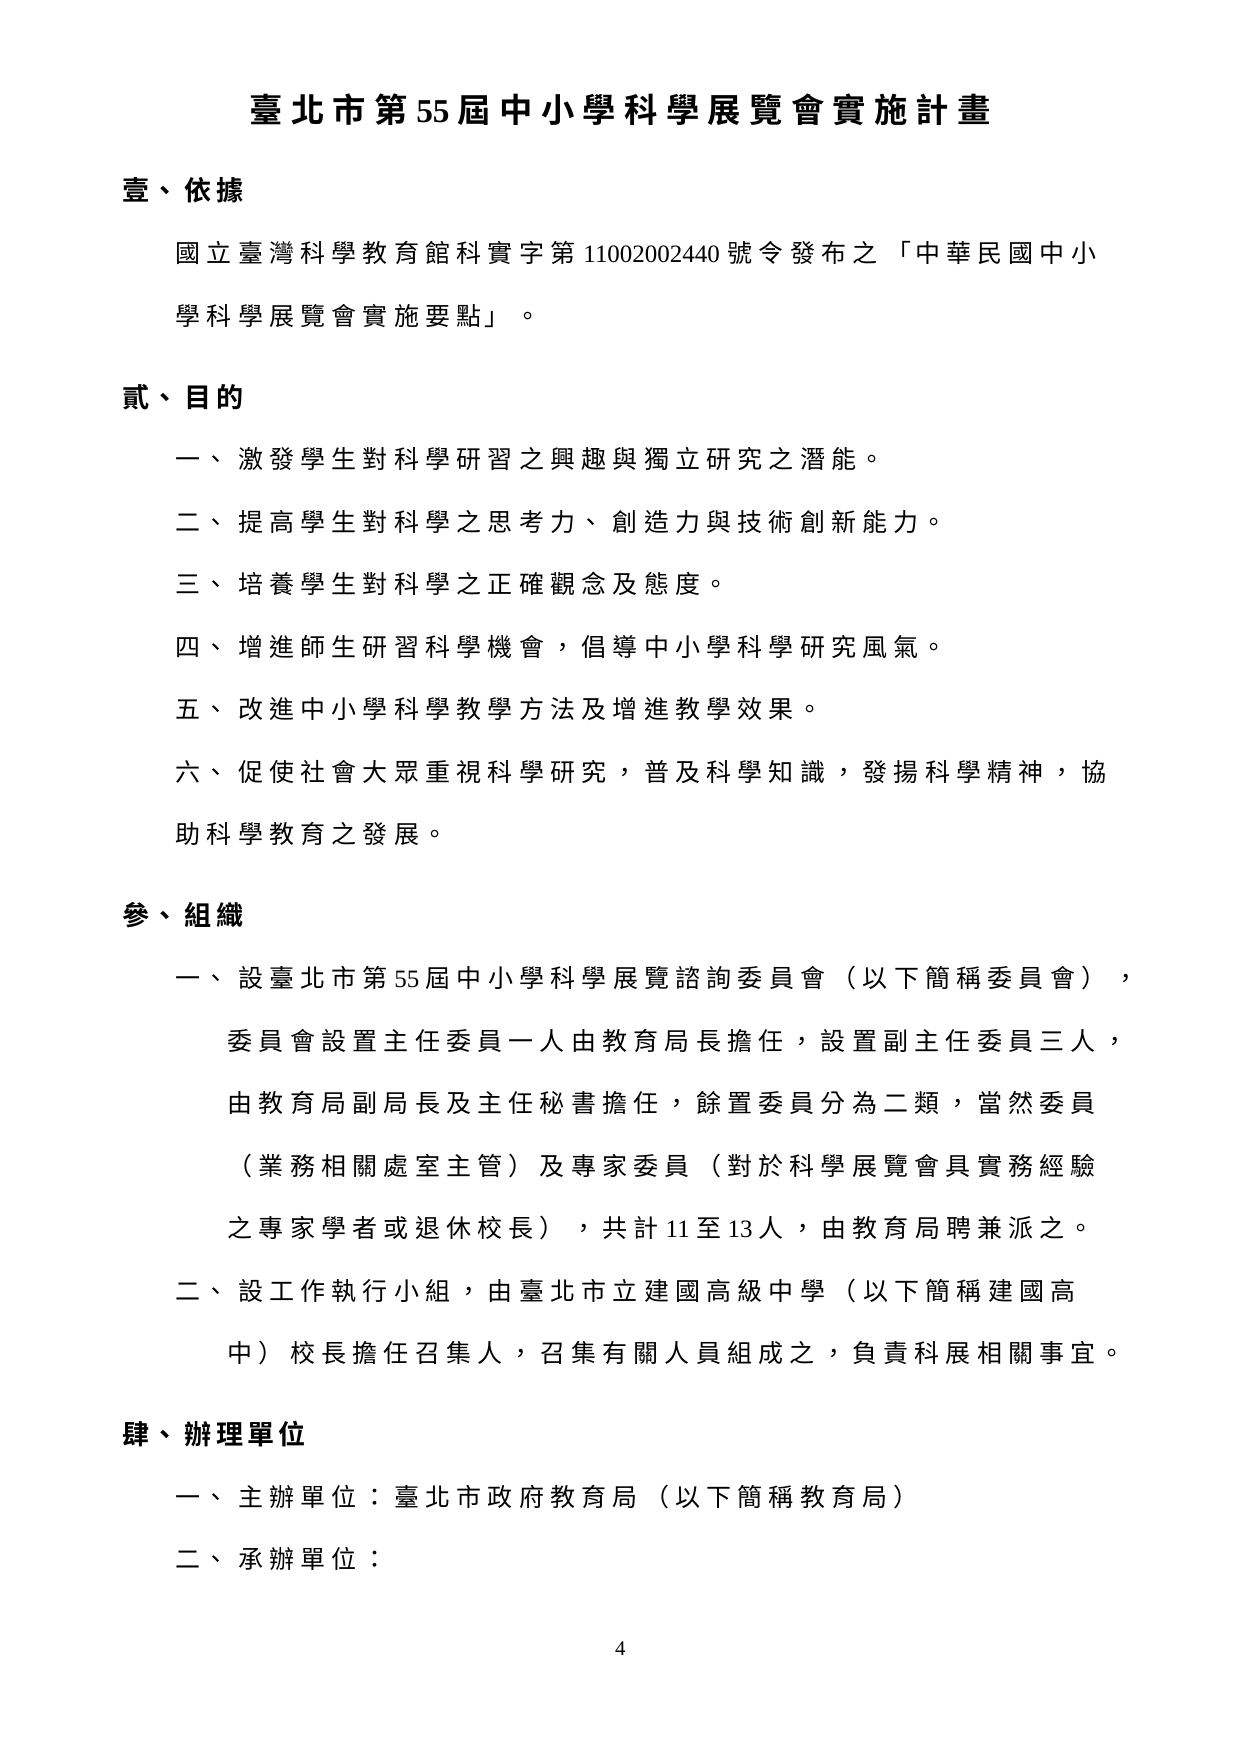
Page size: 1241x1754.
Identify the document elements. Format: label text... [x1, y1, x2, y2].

text 貳、目的 [120, 354, 1120, 416]
text 二、承辦單位： [170, 1516, 1120, 1579]
text 國立臺灣科學教育館科實字第11002002440號令發布之「中華民國中小學科學展覽會實施要點」。 [170, 210, 1120, 335]
text 壹、依據 [120, 147, 1120, 210]
text 一、設臺北市第55屆中小學科學展覽諮詢委員會（以下簡稱委員會），委員會設置主任委員一人由教育局長擔任，設置副主任委員三人，由教育局副局長及主任秘書擔任，餘置委員分為二類，當然委員（業務相關處室主管）及專家委員（對於科學展覽會具實務經驗之專家學者或退休校長），共計11至13人，由教育局聘兼派之。 [170, 935, 1120, 1247]
text 臺北市第55屆中小學科學展覽會實施計畫 [120, 66, 1120, 129]
text 五、改進中小學科學教學方法及增進教學效果。 [170, 666, 1120, 729]
text 二、提高學生對科學之思考力、創造力與技術創新能力。 [170, 479, 1120, 541]
text 肆、辦理單位 [120, 1391, 1120, 1454]
text 六、促使社會大眾重視科學研究，普及科學知識，發揚科學精神，協助科學教育之發展。 [170, 729, 1120, 854]
text 一、主辦單位：臺北市政府教育局（以下簡稱教育局） [170, 1454, 1120, 1516]
text 三、培養學生對科學之正確觀念及態度。 [170, 541, 1120, 604]
text 參、組織 [120, 872, 1120, 935]
text 二、設工作執行小組，由臺北市立建國高級中學（以下簡稱建國高中）校長擔任召集人，召集有關人員組成之，負責科展相關事宜。 [170, 1247, 1120, 1372]
text 一、激發學生對科學研習之興趣與獨立研究之潛能。 [170, 416, 1120, 479]
text 四、增進師生研習科學機會，倡導中小學科學研究風氣。 [170, 604, 1120, 666]
